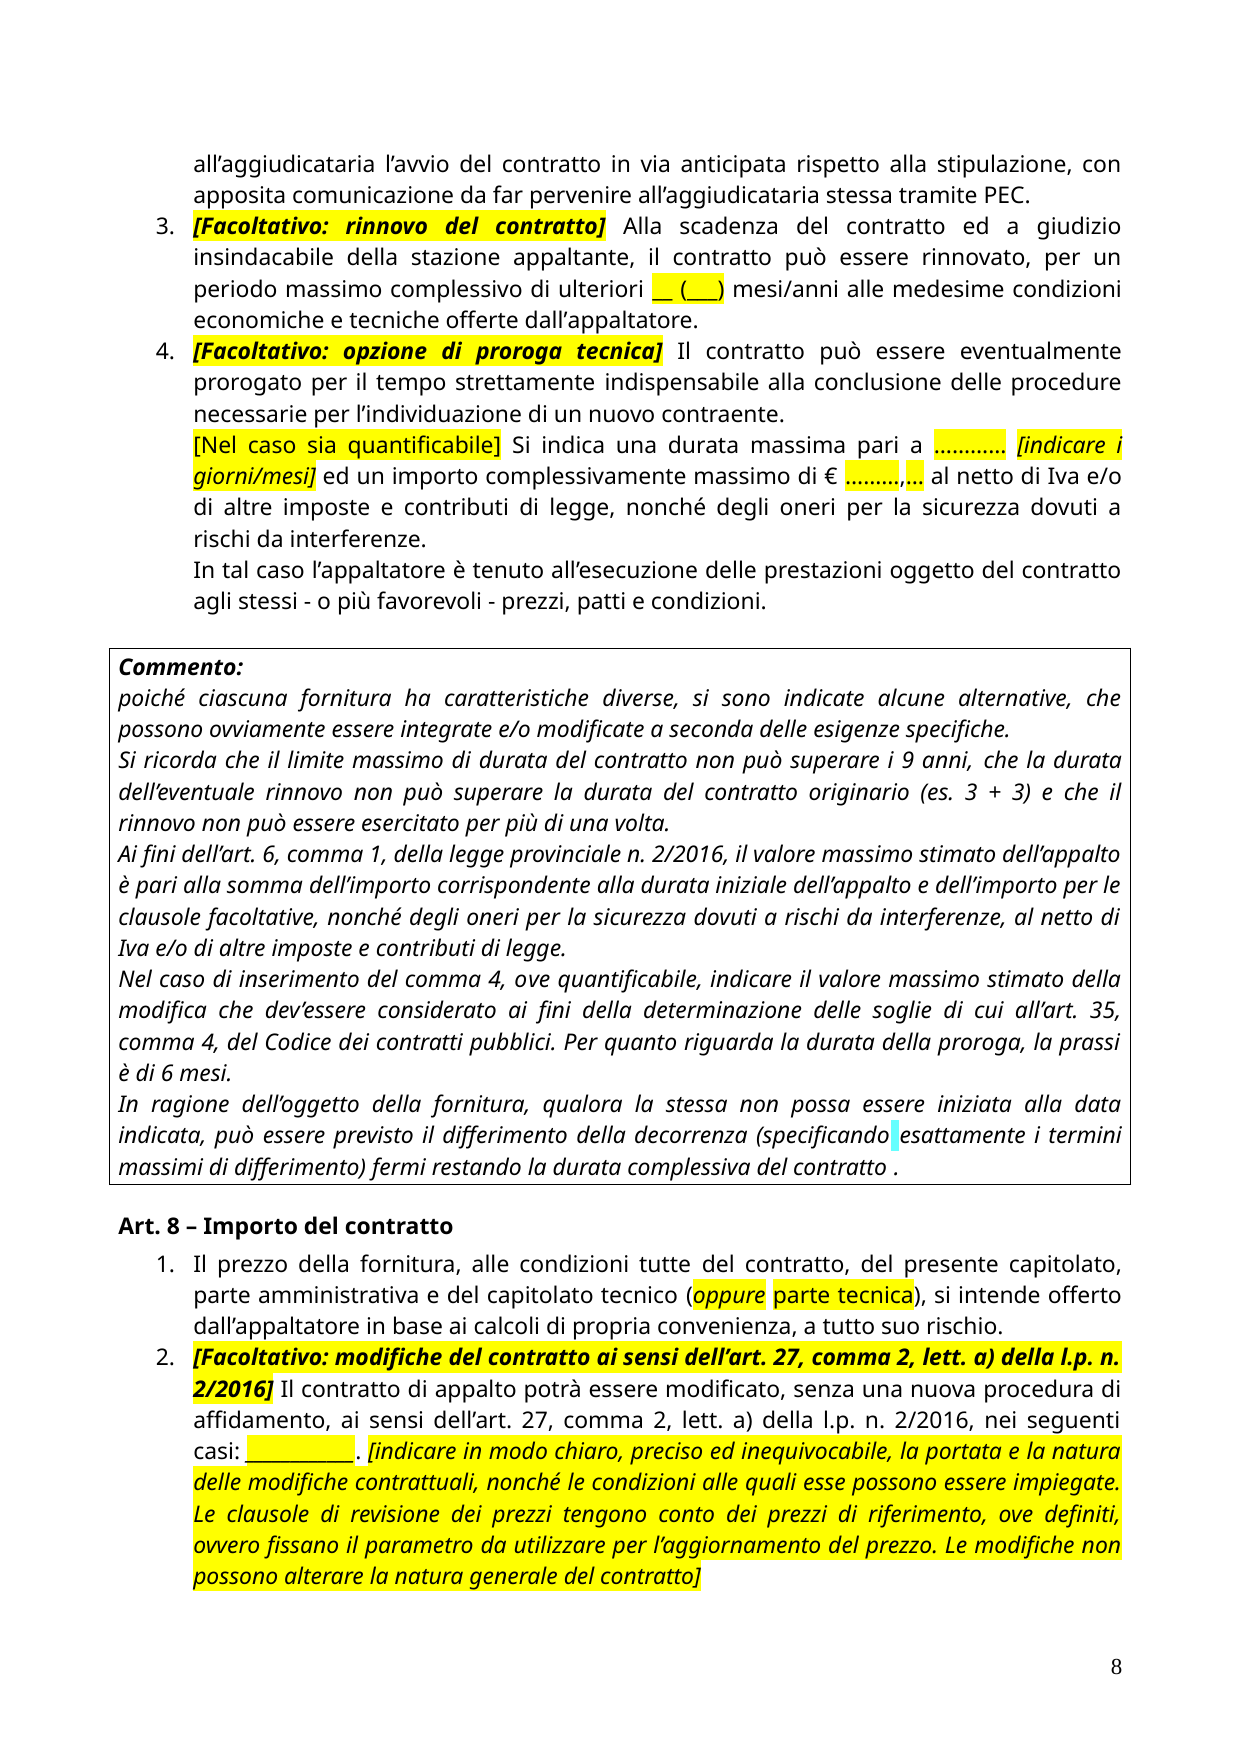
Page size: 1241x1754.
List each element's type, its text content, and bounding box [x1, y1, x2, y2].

list all’aggiudicataria l’avvio del contratto in via anticipata rispetto alla stipulazione, con apposita comunicazione da far pervenire all’aggiudicataria stessa tramite PEC. [156, 148, 1122, 210]
subtitle Art. 8 – Importo del contratto [118, 1210, 1122, 1241]
text In ragione dell’oggetto della fornitura, qualora la stessa non possa essere iniziata alla data indicata, può essere previsto il differimento della decorrenza (specificando esattamente i termini massimi di differimento) fermi restando la durata complessiva del contratto . [110, 1085, 1130, 1184]
text Nel caso di inserimento del comma 4, ove quantificabile, indicare il valore massimo stimato della modifica che dev’essere considerato ai fini della determinazione delle soglie di cui all’art. 35, comma 4, del Codice dei contratti pubblici. Per quanto riguarda la durata della proroga, la prassi è di 6 mesi. [118, 963, 1122, 1085]
text poiché ciascuna fornitura ha caratteristiche diverse, si sono indicate alcune alternative, che possono ovviamente essere integrate e/o modificate a seconda delle esigenze specifiche. [118, 682, 1122, 744]
list Il prezzo della fornitura, alle condizioni tutte del contratto, del presente capitolato, parte amministrativa e del capitolato tecnico (oppure parte tecnica), si intende offerto dall’appaltatore in base ai calcoli di propria convenienza, a tutto suo rischio. [156, 1248, 1122, 1341]
list [Facoltativo: rinnovo del contratto] Alla scadenza del contratto ed a giudizio insindacabile della stazione appaltante, il contratto può essere rinnovato, per un periodo massimo complessivo di ulteriori __ (___) mesi/anni alle medesime condizioni economiche e tecniche offerte dall’appaltatore. [156, 210, 1122, 335]
text Si ricorda che il limite massimo di durata del contratto non può superare i 9 anni, che la durata dell’eventuale rinnovo non può superare la durata del contratto originario (es. 3 + 3) e che il rinnovo non può essere esercitato per più di una volta. [118, 744, 1122, 838]
list [Nel caso sia quantificabile] Si indica una durata massima pari a ………… [indicare i giorni/mesi] ed un importo complessivamente massimo di € ………,… al netto di Iva e/o di altre imposte e contributi di legge, nonché degli oneri per la sicurezza dovuti a rischi da interferenze. [156, 429, 1122, 554]
text Ai fini dell’art. 6, comma 1, della legge provinciale n. 2/2016, il valore massimo stimato dell’appalto è pari alla somma dell’importo corrispondente alla durata iniziale dell’appalto e dell’importo per le clausole facoltative, nonché degli oneri per la sicurezza dovuti a rischi da interferenze, al netto di Iva e/o di altre imposte e contributi di legge. [118, 838, 1122, 963]
list In tal caso l’appaltatore è tenuto all’esecuzione delle prestazioni oggetto del contratto agli stessi - o più favorevoli - prezzi, patti e condizioni. [156, 554, 1122, 616]
text Commento: [110, 649, 1130, 682]
list [Facoltativo: modifiche del contratto ai sensi dell’art. 27, comma 2, lett. a) della l.p. n. 2/2016] Il contratto di appalto potrà essere modificato, senza una nuova procedura di affidamento, ai sensi dell’art. 27, comma 2, lett. a) della l.p. n. 2/2016, nei seguenti casi: ____________. [indicare in modo chiaro, preciso ed inequivocabile, la portata e la natura delle modifiche contrattuali, nonché le condizioni alle quali esse possono essere impiegate. Le clausole di revisione dei prezzi tengono conto dei prezzi di riferimento, ove definiti, ovvero fissano il parametro da utilizzare per l’aggiornamento del prezzo. Le modifiche non possono alterare la natura generale del contratto] [156, 1341, 1122, 1591]
list [Facoltativo: opzione di proroga tecnica] Il contratto può essere eventualmente prorogato per il tempo strettamente indispensabile alla conclusione delle procedure necessarie per l’individuazione di un nuovo contraente. [156, 335, 1122, 429]
